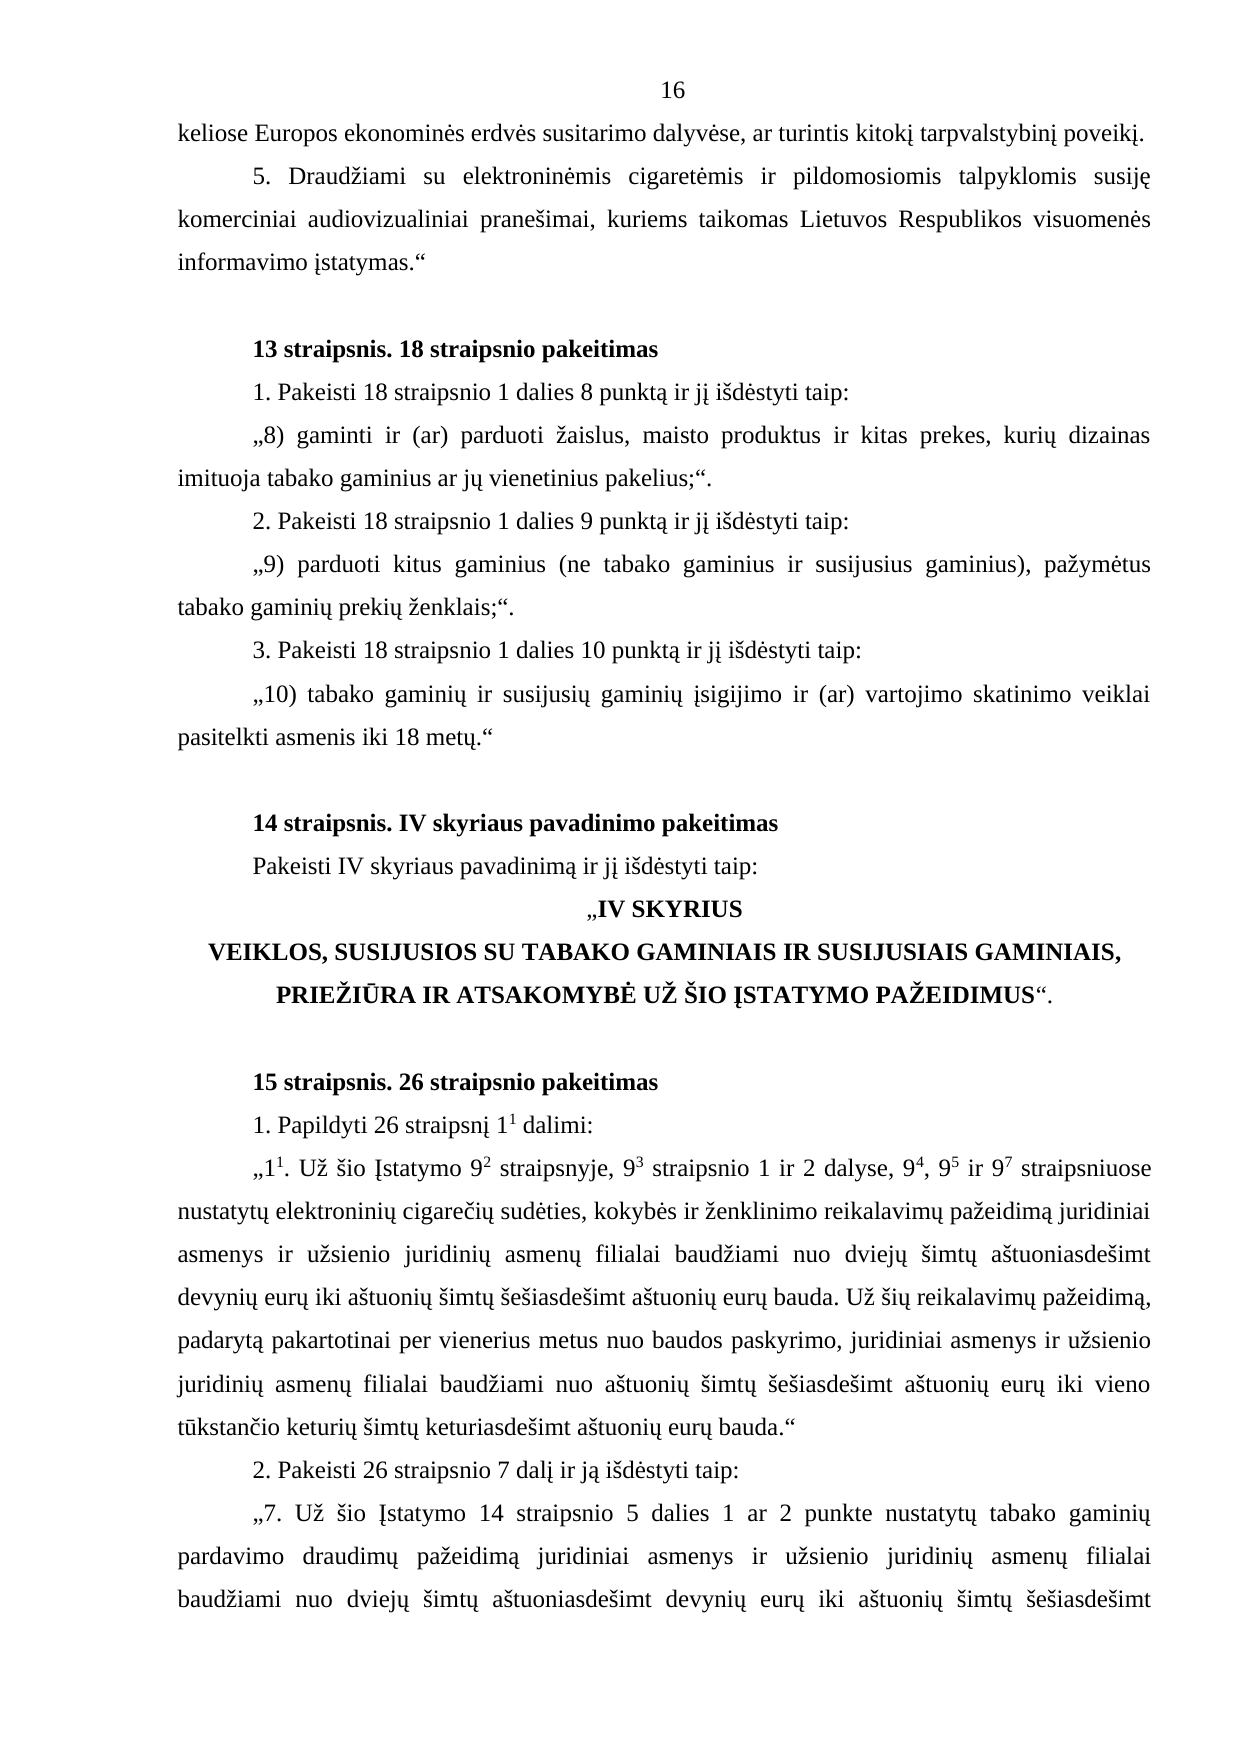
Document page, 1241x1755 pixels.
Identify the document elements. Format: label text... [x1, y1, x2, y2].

text Pakeisti IV skyriaus pavadinimą ir jį išdėstyti taip: [177, 851, 1152, 880]
text 13 straipsnis. 18 straipsnio pakeitimas [177, 334, 1152, 362]
text 5. Draudžiami su elektroninėmis cigaretėmis ir pildomosiomis talpyklomis susiję komerciniai audiovizualiniai pranešimai, kuriems taikomas Lietuvos Respublikos visuomenės informavimo įstatymas.“ [177, 161, 1152, 276]
text 1. Pakeisti 18 straipsnio 1 dalies 8 punktą ir jį išdėstyti taip: [177, 377, 1152, 406]
text „10) tabako gaminių ir susijusių gaminių įsigijimo ir (ar) vartojimo skatinimo veiklai pasitelkti asmenis iki 18 metų.“ [177, 679, 1152, 751]
text 14 straipsnis. IV skyriaus pavadinimo pakeitimas [177, 808, 1152, 837]
text 2. Pakeisti 18 straipsnio 1 dalies 9 punktą ir jį išdėstyti taip: [177, 506, 1152, 535]
text 3. Pakeisti 18 straipsnio 1 dalies 10 punktą ir jį išdėstyti taip: [177, 636, 1152, 664]
text „7. Už šio Įstatymo 14 straipsnio 5 dalies 1 ar 2 punkte nustatytų tabako gaminių pardavimo draudimų pažeidimą juridiniai asmenys ir užsienio juridinių asmenų filialai baudžiami nuo dviejų šimtų aštuoniasdešimt devynių eurų iki aštuonių šimtų šešiasdešimt [177, 1498, 1152, 1613]
text „IV SKYRIUS [177, 894, 1152, 923]
text 15 straipsnis. 26 straipsnio pakeitimas [177, 1067, 1152, 1096]
text keliose Europos ekonominės erdvės susitarimo dalyvėse, ar turintis kitokį tarpvalstybinį poveikį. [177, 118, 1152, 147]
text 2. Pakeisti 26 straipsnio 7 dalį ir ją išdėstyti taip: [177, 1455, 1152, 1484]
text 1. Papildyti 26 straipsnį 11 dalimi: [177, 1110, 1152, 1139]
text „9) parduoti kitus gaminius (ne tabako gaminius ir susijusius gaminius), pažymėtus tabako gaminių prekių ženklais;“. [177, 549, 1152, 621]
text „11. Už šio Įstatymo 92 straipsnyje, 93 straipsnio 1 ir 2 dalyse, 94, 95 ir 97 straipsniuose nustatytų elektroninių cigarečių sudėties, kokybės ir ženklinimo reikalavimų pažeidimą juridiniai asmenys ir užsienio juridinių asmenų filialai baudžiami nuo dviejų šimtų aštuoniasdešimt devynių eurų iki aštuonių šimtų šešiasdešimt aštuonių eurų bauda. Už šių reikalavimų pažeidimą, padarytą pakartotinai per vienerius metus nuo baudos paskyrimo, juridiniai asmenys ir užsienio juridinių asmenų filialai baudžiami nuo aštuonių šimtų šešiasdešimt aštuonių eurų iki vieno tūkstančio keturių šimtų keturiasdešimt aštuonių eurų bauda.“ [177, 1153, 1152, 1441]
text VEIKLOS, SUSIJUSIOS SU TABAKO GAMINIAIS IR SUSIJUSIAIS GAMINIAIS, PRIEŽIŪRA IR ATSAKOMYBĖ UŽ ŠIO ĮSTATYMO PAŽEIDIMUS“. [177, 937, 1152, 1009]
text „8) gaminti ir (ar) parduoti žaislus, maisto produktus ir kitas prekes, kurių dizainas imituoja tabako gaminius ar jų vienetinius pakelius;“. [177, 420, 1152, 492]
